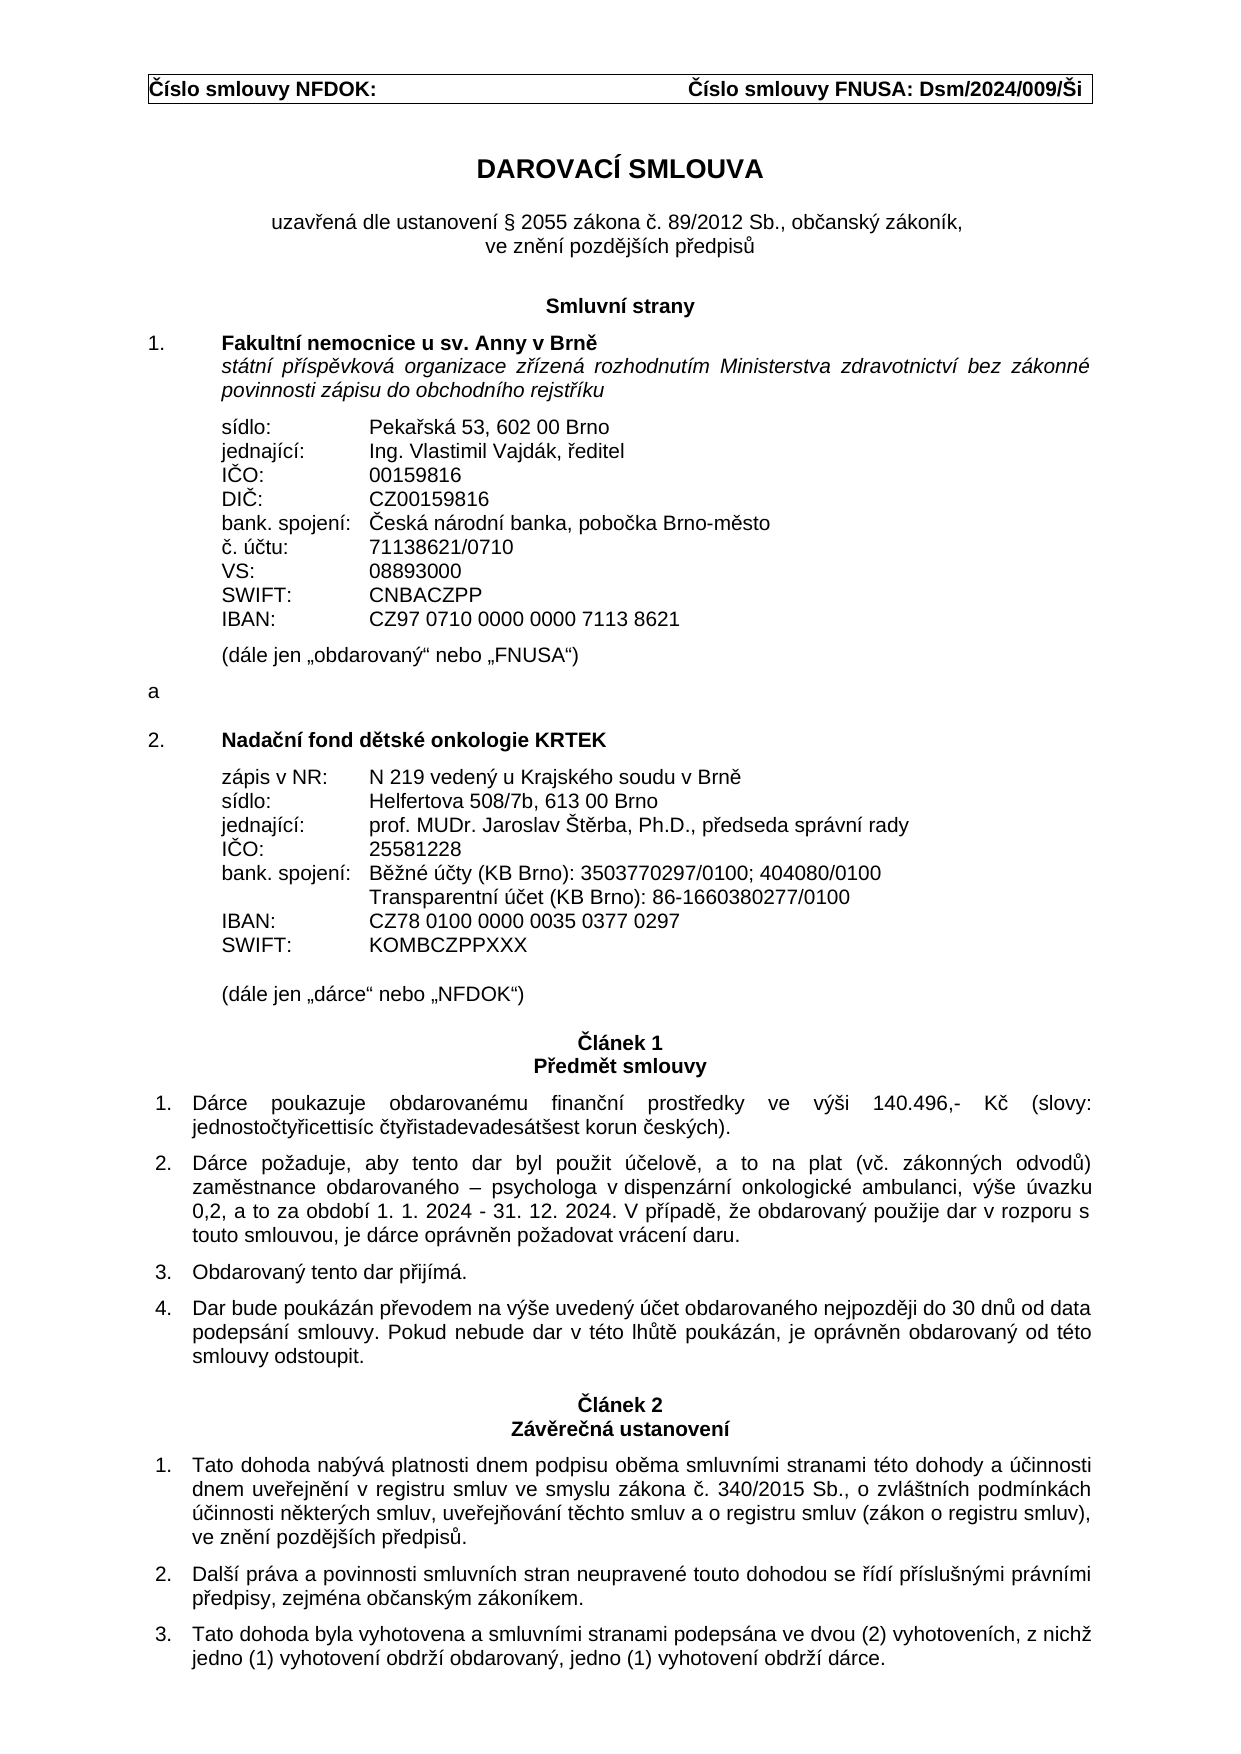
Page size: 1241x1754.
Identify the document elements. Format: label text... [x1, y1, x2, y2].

text jednající: Ing. Vlastimil Vajdák, ředitel [221, 439, 1093, 463]
text Smluvní strany [148, 294, 1093, 318]
text DAROVACÍ SMLOUVA [148, 153, 1093, 184]
list Dárce požaduje, aby tento dar byl použit účelově, a to na plat (vč. zákonných odvodů) zaměstnance obdarovaného – psychologa v dispenzární onkologické ambulanci, výše úvazku 0,2, a to za období 1. 1. 2024 - 31. 12. 2024. V případě, že obdarovaný použije dar v rozporu s touto smlouvou, je dárce oprávněn požadovat vrácení daru. [155, 1151, 1093, 1247]
text SWIFT: CNBACZPP [221, 582, 1093, 606]
text VS: 08893000 [221, 558, 1093, 582]
text 2. Nadační fond dětské onkologie KRTEK [148, 728, 1093, 752]
text Závěrečná ustanovení [148, 1417, 1093, 1441]
text (dále jen „obdarovaný“ nebo „FNUSA“) [148, 643, 1093, 667]
text bank. spojení: Česká národní banka, pobočka Brno-město [221, 511, 1093, 534]
list Obdarovaný tento dar přijímá. [155, 1259, 1093, 1283]
text Předmět smlouvy [148, 1054, 1093, 1078]
text IČO: 25581228 [221, 837, 1093, 861]
text 1. Fakultní nemocnice u sv. Anny v Brně [148, 330, 1093, 354]
list Tato dohoda byla vyhotovena a smluvními stranami podepsána ve dvou (2) vyhotoveních, z nichž jedno (1) vyhotovení obdrží obdarovaný, jedno (1) vyhotovení obdrží dárce. [155, 1622, 1093, 1670]
text (dále jen „dárce“ nebo „NFDOK“) [148, 981, 1093, 1005]
text Článek 2 [148, 1393, 1093, 1417]
text ve znění pozdějších předpisů [148, 233, 1093, 257]
text sídlo: Helfertova 508/7b, 613 00 Brno [221, 789, 1093, 813]
list Další práva a povinnosti smluvních stran neupravené touto dohodou se řídí příslušnými právními předpisy, zejména občanským zákoníkem. [155, 1562, 1093, 1609]
text Článek 1 [148, 1030, 1093, 1054]
text DIČ: CZ00159816 [221, 487, 1093, 511]
text SWIFT: KOMBCZPPXXX [221, 932, 1093, 956]
list Tato dohoda nabývá platnosti dnem podpisu oběma smluvními stranami této dohody a účinnosti dnem uveřejnění v registru smluv ve smyslu zákona č. 340/2015 Sb., o zvláštních podmínkách účinnosti některých smluv, uveřejňování těchto smluv a o registru smluv (zákon o registru smluv), ve znění pozdějších předpisů. [155, 1453, 1093, 1549]
text bank. spojení: Běžné účty (KB Brno): 3503770297/0100; 404080/0100 [221, 861, 1093, 884]
text IBAN: CZ78 0100 0000 0035 0377 0297 [221, 908, 1093, 932]
text uzavřená dle ustanovení § 2055 zákona č. 89/2012 Sb., občanský zákoník, [148, 209, 1093, 233]
text státní příspěvková organizace zřízená rozhodnutím Ministerstva zdravotnictví bez zákonné povinnosti zápisu do obchodního rejstříku [221, 354, 1093, 402]
text IBAN: CZ97 0710 0000 0000 7113 8621 [221, 606, 1093, 630]
text sídlo: Pekařská 53, 602 00 Brno [221, 415, 1093, 439]
text IČO: 00159816 [221, 463, 1093, 487]
text a [148, 679, 1093, 703]
list Dar bude poukázán převodem na výše uvedený účet obdarovaného nejpozději do 30 dnů od data podepsání smlouvy. Pokud nebude dar v této lhůtě poukázán, je oprávněn obdarovaný od této smlouvy odstoupit. [155, 1296, 1093, 1368]
text zápis v NR: N 219 vedený u Krajského soudu v Brně [221, 765, 1093, 789]
text č. účtu: 71138621/0710 [221, 534, 1093, 558]
list Dárce poukazuje obdarovanému finanční prostředky ve výši 140.496,- Kč (slovy: jednostočtyřicettisíc čtyřistadevadesátšest korun českých). [155, 1091, 1093, 1139]
text Transparentní účet (KB Brno): 86-1660380277/0100 [295, 884, 1093, 908]
text jednající: prof. MUDr. Jaroslav Štěrba, Ph.D., předseda správní rady [221, 813, 1093, 837]
